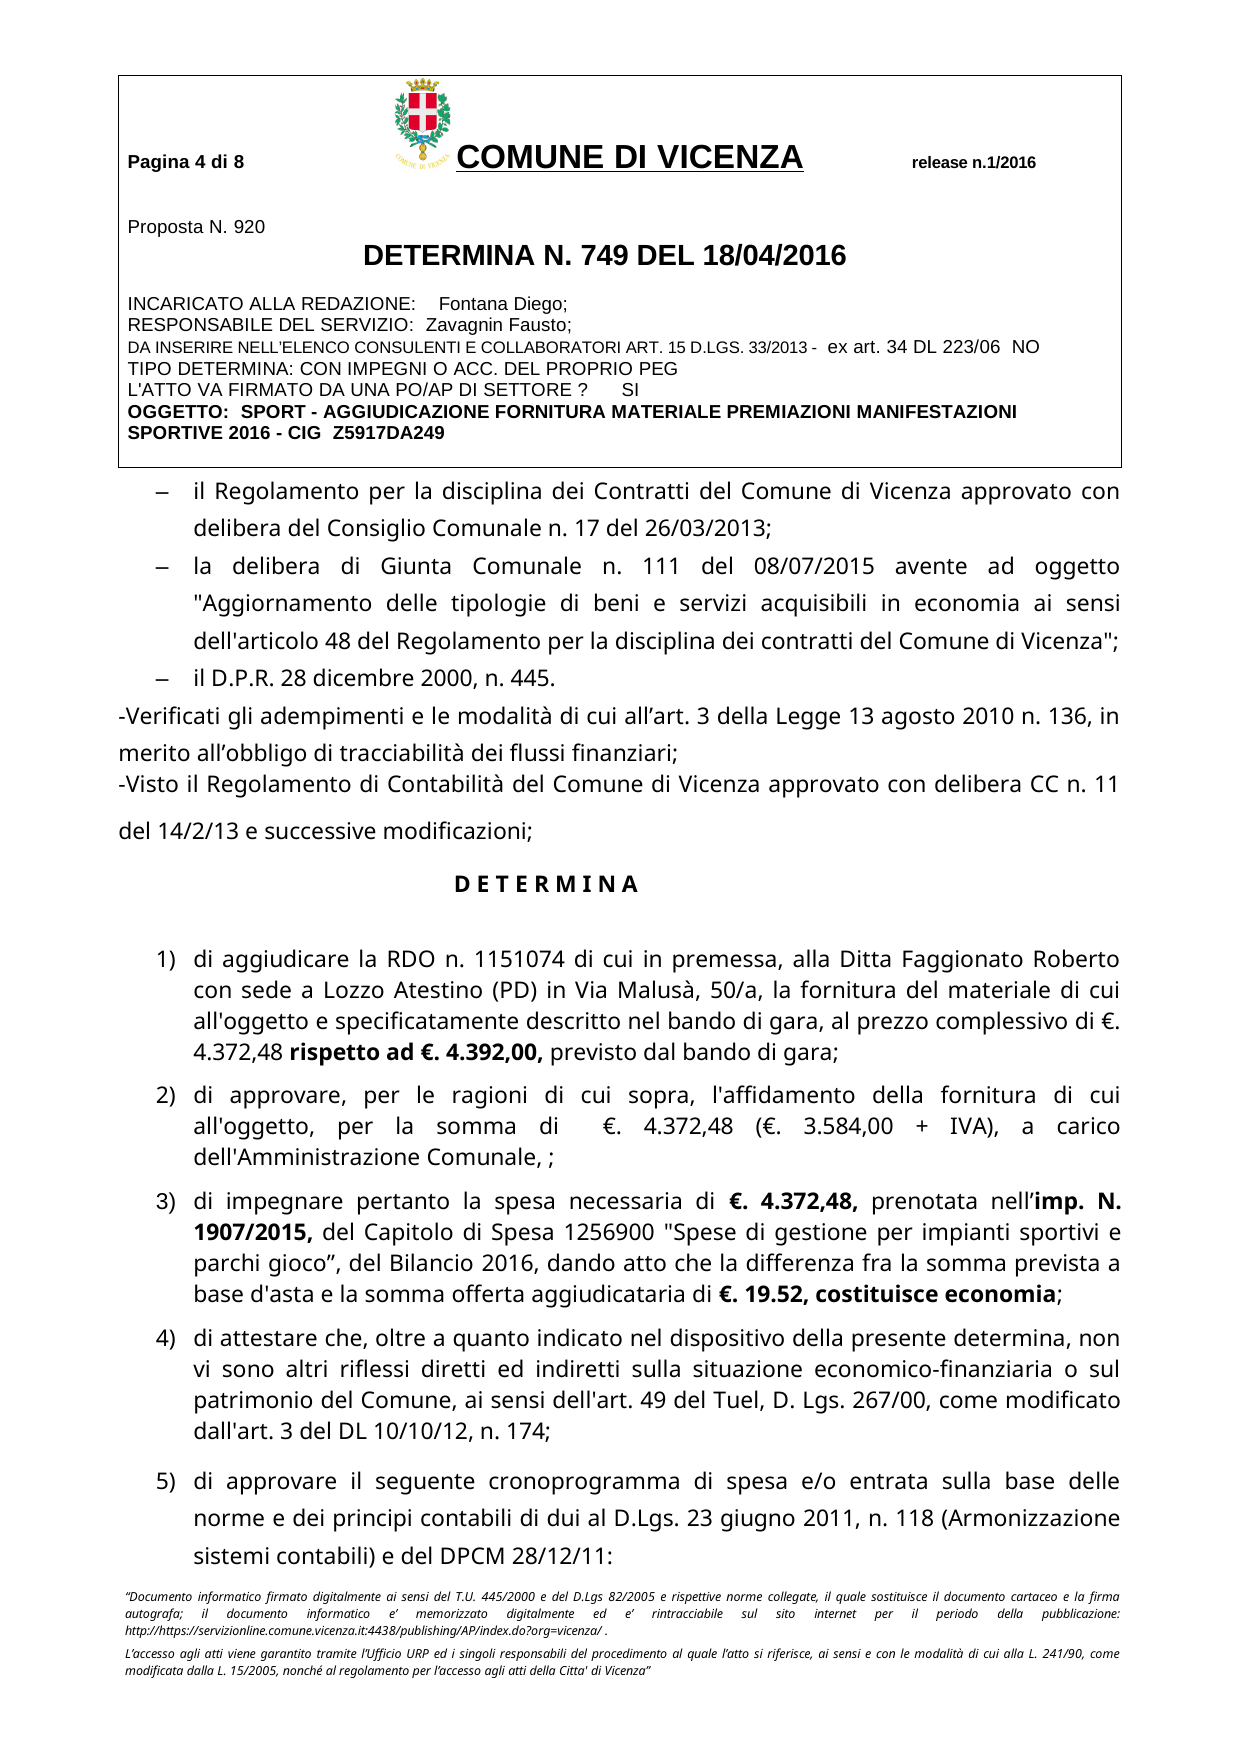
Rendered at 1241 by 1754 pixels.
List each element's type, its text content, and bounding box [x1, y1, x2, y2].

text -Verificati gli adempimenti e le modalità di cui all’art. 3 della Legge 13 agosto 2010 n. 136, in merito all’obbligo di tracciabilità dei flussi finanziari; [118, 693, 1122, 768]
list di aggiudicare la RDO n. 1151074 di cui in premessa, alla Ditta Faggionato Roberto con sede a Lozzo Atestino (PD) in Via Malusà, 50/a, la fornitura del materiale di cui all'oggetto e specificatamente descritto nel bando di gara, al prezzo complessivo di €. 4.372,48 rispetto ad €. 4.392,00, previsto dal bando di gara; [156, 943, 1122, 1067]
list la delibera di Giunta Comunale n. 111 del 08/07/2015 avente ad oggetto "Aggiornamento delle tipologie di beni e servizi acquisibili in economia ai sensi dell'articolo 48 del Regolamento per la disciplina dei contratti del Comune di Vicenza"; [156, 543, 1122, 656]
list il Regolamento per la disciplina dei Contratti del Comune di Vicenza approvato con delibera del Consiglio Comunale n. 17 del 26/03/2013; [156, 468, 1122, 543]
list il D.P.R. 28 dicembre 2000, n. 445. [156, 656, 1122, 693]
list di approvare il seguente cronoprogramma di spesa e/o entrata sulla base delle norme e dei principi contabili di dui al D.Lgs. 23 giugno 2011, n. 118 (Armonizzazione sistemi contabili) e del DPCM 28/12/11: [156, 1458, 1122, 1571]
list di impegnare pertanto la spesa necessaria di €. 4.372,48, prenotata nell’imp. N. 1907/2015, del Capitolo di Spesa 1256900 "Spese di gestione per impianti sportivi e parchi gioco”, del Bilancio 2016, dando atto che la differenza fra la somma prevista a base d'asta e la somma offerta aggiudicataria di €. 19.52, costituisce economia; [156, 1185, 1122, 1309]
list di attestare che, oltre a quanto indicato nel dispositivo della presente determina, non vi sono altri riflessi diretti ed indiretti sulla situazione economico-finanziaria o sul patrimonio del Comune, ai sensi dell'art. 49 del Tuel, D. Lgs. 267/00, come modificato dall'art. 3 del DL 10/10/12, n. 174; [156, 1322, 1122, 1446]
list di approvare, per le ragioni di cui sopra, l'affidamento della fornitura di cui all'oggetto, per la somma di €. 4.372,48 (€. 3.584,00 + IVA), a carico dell'Amministrazione Comunale, ; [156, 1079, 1122, 1172]
text D E T E R M I N A [118, 862, 1122, 899]
text -Visto il Regolamento di Contabilità del Comune di Vicenza approvato con delibera CC n. 11 del 14/2/13 e successive modificazioni; [118, 768, 1122, 846]
picture [394, 78, 451, 169]
